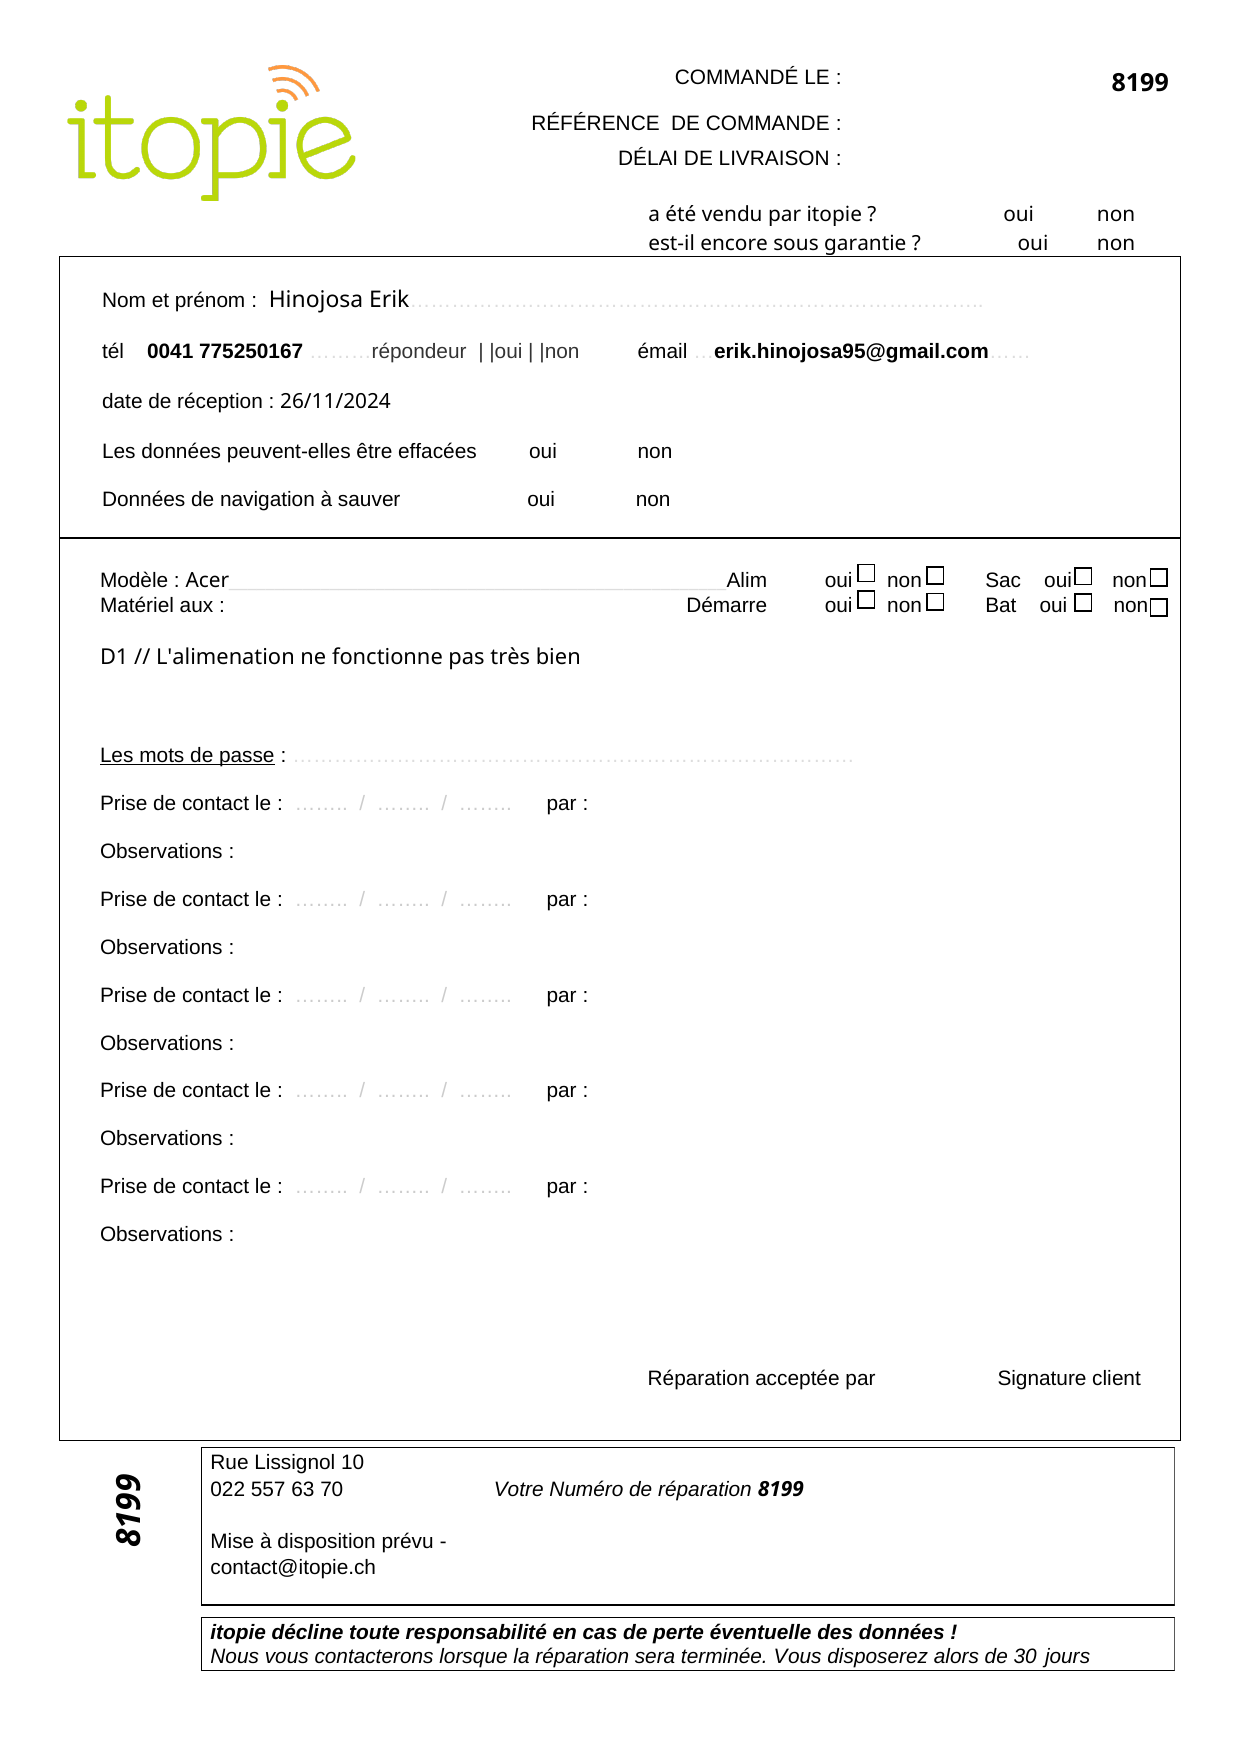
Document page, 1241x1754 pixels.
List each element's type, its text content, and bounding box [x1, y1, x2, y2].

text Nom et prénom : Hinojosa Erik……………………………………………………………………….. [60, 280, 1180, 314]
table_cell [847, 105, 1180, 140]
table_cell RÉFÉRENCE DE COMMANDE : [490, 105, 847, 140]
text Prise de contact le : …….. / …….. / …….. par : [60, 1171, 1180, 1198]
text Prise de contact le : …….. / …….. / …….. par : [60, 788, 1180, 815]
text Matériel aux : Démarre oui non Bat oui non [60, 590, 1180, 617]
text D1 // L'alimenation ne fonctionne pas très bien [60, 638, 1180, 671]
text Modèle : Acer Alim oui non Sac oui non [60, 562, 856, 590]
text tél 0041 775250167 ………répondeur | |oui | |non émail …erik.hinojosa95@gmail.com…… [60, 335, 1180, 362]
text Prise de contact le : …….. / …….. / …….. par : [60, 883, 1180, 911]
text Modèle : Acer Alim oui non Sac oui non [948, 562, 1180, 590]
table_cell DÉLAI DE LIVRAISON : [490, 140, 847, 175]
text a été vendu par itopie ? oui non [59, 199, 1181, 228]
text Données de navigation à sauver oui non [60, 484, 1180, 511]
table_cell itopie décline toute responsabilité en cas de perte éventuelle des données ! Nous vous contacterons lorsque la réparation sera terminée. Vous disposerez alors de 30 jours [195, 1611, 1180, 1677]
text Réparation acceptée par Signature client [60, 1363, 1180, 1390]
table_header COMMANDÉ LE : [490, 59, 847, 104]
text date de réception : 26/11/2024 [60, 383, 1180, 415]
table_header 8199 [59, 1441, 195, 1677]
text Les mots de passe : ……………………………………………………………………… [60, 740, 1180, 767]
text Observations : [60, 1219, 1180, 1246]
text Modèle : Acer Alim oui non Sac oui non [879, 562, 925, 590]
text Prise de contact le : …….. / …….. / …….. par : [60, 979, 1180, 1006]
text Prise de contact le : …….. / …….. / …….. par : [60, 1075, 1180, 1102]
text Observations : [60, 836, 1180, 863]
picture [67, 65, 356, 201]
text Les données peuvent-elles être effacées oui non [60, 436, 1180, 463]
table_cell [847, 140, 1180, 175]
table_header Rue Lissignol 10 022 557 63 70 Votre Numéro de réparation 8199 Mise à disposition prévu - contact@itopie.ch [195, 1441, 1180, 1611]
text Observations : [60, 1027, 1180, 1054]
text Observations : [60, 931, 1180, 958]
text est-il encore sous garantie ? oui non [59, 228, 1181, 256]
text Observations : [60, 1123, 1180, 1150]
table_header 8199 [847, 59, 1180, 104]
